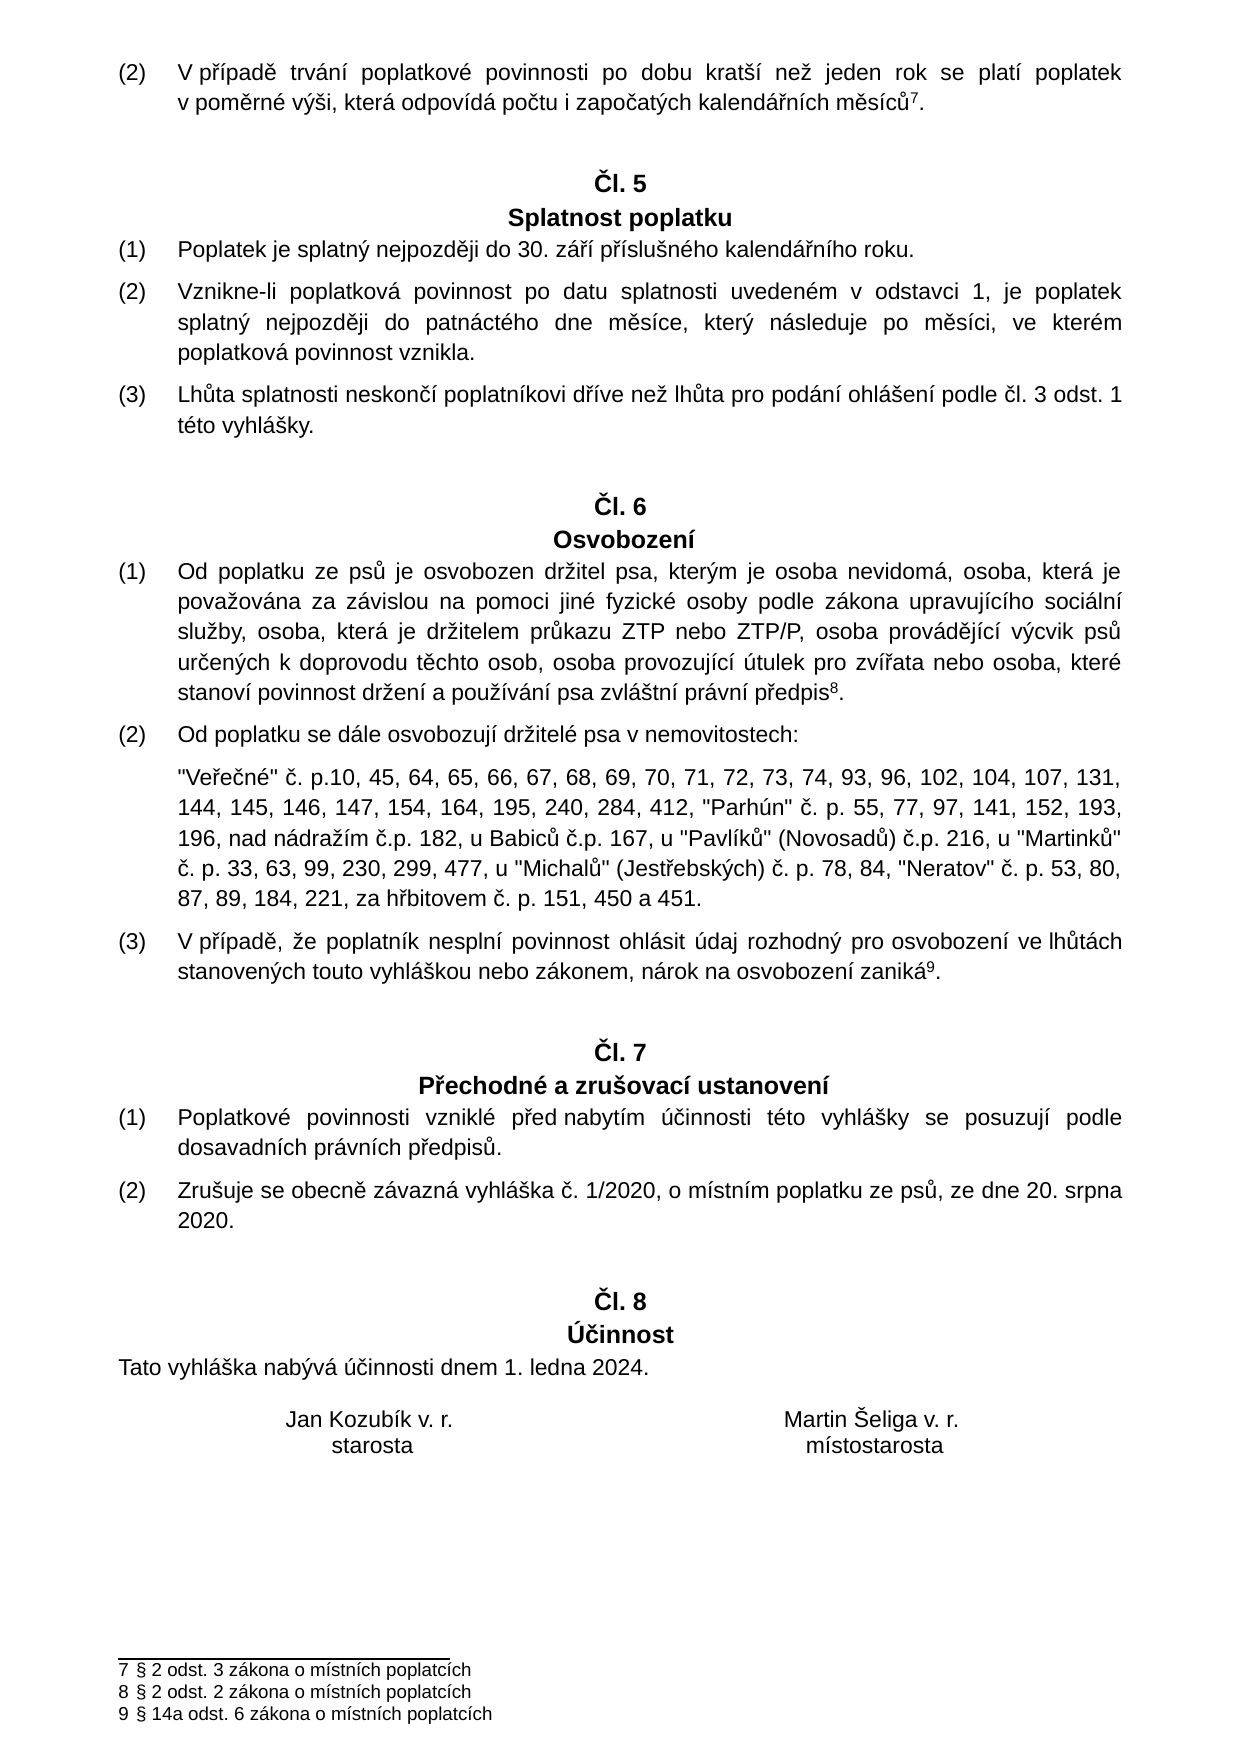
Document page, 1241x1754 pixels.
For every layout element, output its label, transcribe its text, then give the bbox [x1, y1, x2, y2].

subtitle Čl. 7 Přechodné a zrušovací ustanovení [118, 1038, 1122, 1100]
subtitle Čl. 5 Splatnost poplatku [118, 169, 1122, 231]
list Od poplatku ze psů je osvobozen držitel psa, kterým je osoba nevidomá, osoba, která je považována za závislou na pomoci jiné fyzické osoby podle zákona upravujícího sociální služby, osoba, která je držitelem průkazu ZTP nebo ZTP/P, osoba provádějící výcvik psů určených k doprovodu těchto osob, osoba provozující útulek pro zvířata nebo osoba, které stanoví povinnost držení a používání psa zvláštní právní předpis. [118, 558, 1122, 705]
text Tato vyhláška nabývá účinnosti dnem 1. ledna 2024. [118, 1353, 1122, 1380]
list V případě, že poplatník nesplní povinnost ohlásit údaj rozhodný pro osvobození ve lhůtách stanovených touto vyhláškou nebo zákonem, nárok na osvobození zaniká. [118, 928, 1122, 984]
list § 2 odst. 3 zákona o místních poplatcích [118, 1659, 1122, 1681]
list Poplatkové povinnosti vzniklé před nabytím účinnosti této vyhlášky se posuzují podle dosavadních právních předpisů. [118, 1104, 1122, 1161]
list V případě trvání poplatkové povinnosti po dobu kratší než jeden rok se platí poplatek v poměrné výši, která odpovídá počtu i započatých kalendářních měsíců. [118, 59, 1122, 116]
list Poplatek je splatný nejpozději do 30. září příslušného kalendářního roku. [118, 236, 1122, 262]
list § 14a odst. 6 zákona o místních poplatcích [118, 1702, 1122, 1724]
table_cell [118, 1465, 620, 1583]
list § 2 odst. 2 zákona o místních poplatcích [118, 1681, 1122, 1702]
table_header Jan Kozubík v. r. starosta [118, 1396, 620, 1464]
subtitle Čl. 6 Osvobození [118, 492, 1122, 553]
list Od poplatku se dále osvobozují držitelé psa v nemovitostech: [118, 721, 1122, 748]
table_cell [620, 1465, 1122, 1583]
text "Veřečné" č. p.10, 45, 64, 65, 66, 67, 68, 69, 70, 71, 72, 73, 74, 93, 96, 102, 104, 107, 131, 144, 145, 146, 147, 154, 164, 195, 240, 284, 412, "Parhún" č. p. 55, 77, 97, 141, 152, 193, 196, nad nádražím č.p. 182, u Babiců č.p. 167, u "Pavlíků" (Novosadů) č.p. 216, u "Martinků" č. p. 33, 63, 99, 230, 299, 477, u "Michalů" (Jestřebských) č. p. 78, 84, "Neratov" č. p. 53, 80, 87, 89, 184, 221, za hřbitovem č. p. 151, 450 a 451. [177, 764, 1122, 911]
table_header Martin Šeliga v. r. místostarosta [620, 1396, 1122, 1464]
subtitle Čl. 8 Účinnost [118, 1287, 1122, 1349]
list Lhůta splatnosti neskončí poplatníkovi dříve než lhůta pro podání ohlášení podle čl. 3 odst. 1 této vyhlášky. [118, 381, 1122, 438]
list Vznikne-li poplatková povinnost po datu splatnosti uvedeném v odstavci 1, je poplatek splatný nejpozději do patnáctého dne měsíce, který následuje po měsíci, ve kterém poplatková povinnost vznikla. [118, 278, 1122, 365]
list Zrušuje se obecně závazná vyhláška č. 1/2020, o místním poplatku ze psů, ze dne 20. srpna 2020. [118, 1177, 1122, 1233]
